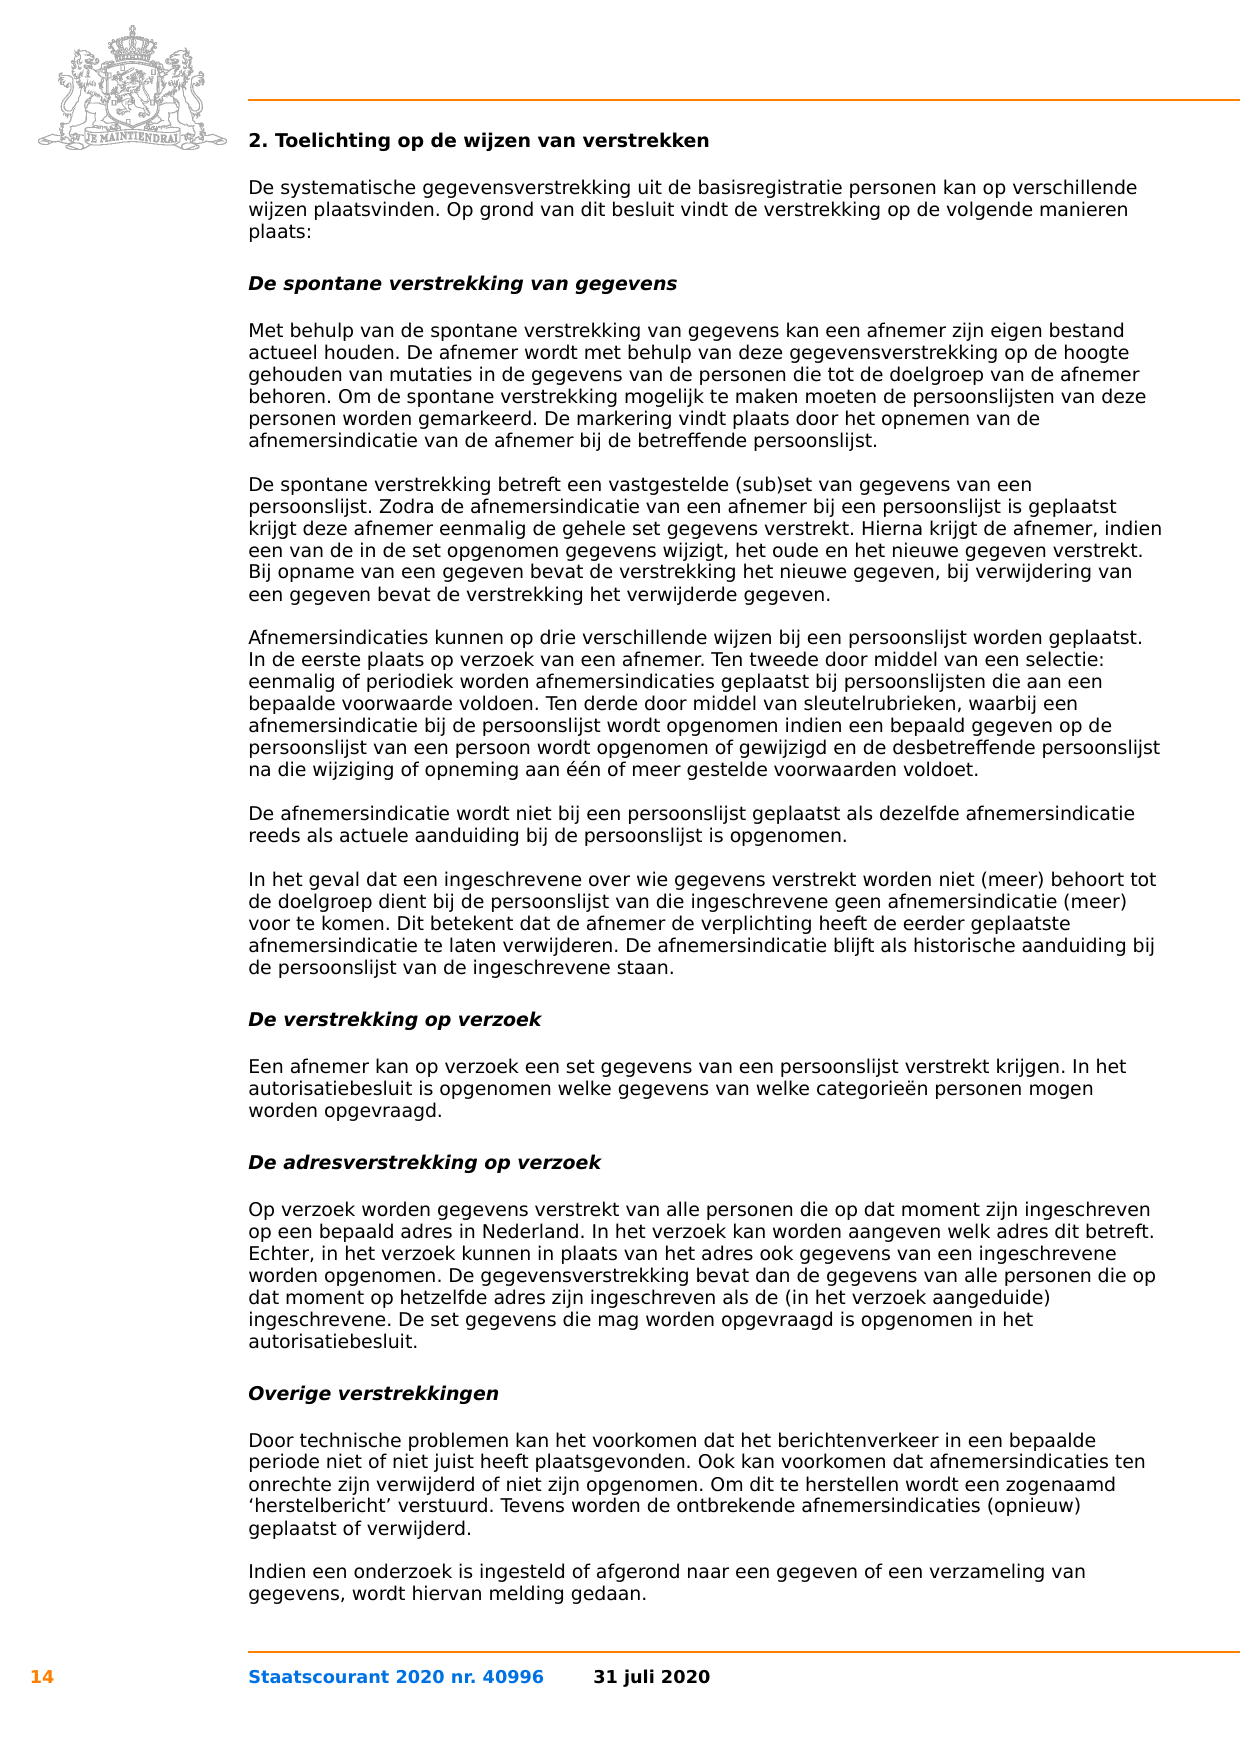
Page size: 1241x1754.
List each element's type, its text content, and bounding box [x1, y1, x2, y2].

subtitle De verstrekking op verzoek [248, 1009, 1163, 1031]
subtitle De adresverstrekking op verzoek [248, 1152, 1163, 1174]
text Een afnemer kan op verzoek een set gegevens van een persoonslijst verstrekt krijgen. In het autorisatiebesluit is opgenomen welke gegevens van welke categorieën personen mogen worden opgevraagd. [248, 1056, 1163, 1122]
text Door technische problemen kan het voorkomen dat het berichtenverkeer in een bepaalde periode niet of niet juist heeft plaatsgevonden. Ook kan voorkomen dat afnemersindicaties ten onrechte zijn verwijderd of niet zijn opgenomen. Om dit te herstellen wordt een zogenaamd ‘herstelbericht’ verstuurd. Tevens worden de ontbrekende afnemersindicaties (opnieuw) geplaatst of verwijderd. [248, 1429, 1163, 1539]
text Indien een onderzoek is ingesteld of afgerond naar een gegeven of een verzameling van gegevens, wordt hiervan melding gedaan. [248, 1561, 1163, 1605]
text De systematische gegevensverstrekking uit de basisregistratie personen kan op verschillende wijzen plaatsvinden. Op grond van dit besluit vindt de verstrekking op de volgende manieren plaats: [248, 177, 1163, 243]
subtitle De spontane verstrekking van gegevens [248, 273, 1163, 295]
text De spontane verstrekking betreft een vastgestelde (sub)set van gegevens van een persoonslijst. Zodra de afnemersindicatie van een afnemer bij een persoonslijst is geplaatst krijgt deze afnemer eenmalig de gehele set gegevens verstrekt. Hierna krijgt de afnemer, indien een van de in de set opgenomen gegevens wijzigt, het oude en het nieuwe gegeven verstrekt. Bij opname van een gegeven bevat de verstrekking het nieuwe gegeven, bij verwijdering van een gegeven bevat de verstrekking het verwijderde gegeven. [248, 473, 1163, 605]
text Op verzoek worden gegevens verstrekt van alle personen die op dat moment zijn ingeschreven op een bepaald adres in Nederland. In het verzoek kan worden aangeven welk adres dit betreft. Echter, in het verzoek kunnen in plaats van het adres ook gegevens van een ingeschrevene worden opgenomen. De gegevensverstrekking bevat dan de gegevens van alle personen die op dat moment op hetzelfde adres zijn ingeschreven als de (in het verzoek aangeduide) ingeschrevene. De set gegevens die mag worden opgevraagd is opgenomen in het autorisatiebesluit. [248, 1199, 1163, 1352]
subtitle 2. Toelichting op de wijzen van verstrekken [248, 130, 1163, 152]
subtitle Overige verstrekkingen [248, 1382, 1163, 1404]
text In het geval dat een ingeschrevene over wie gegevens verstrekt worden niet (meer) behoort tot de doelgroep dient bij de persoonslijst van die ingeschrevene geen afnemersindicatie (meer) voor te komen. Dit betekent dat de afnemer de verplichting heeft de eerder geplaatste afnemersindicatie te laten verwijderen. De afnemersindicatie blijft als historische aanduiding bij de persoonslijst van de ingeschrevene staan. [248, 869, 1163, 979]
picture [38, 25, 227, 150]
text Met behulp van de spontane verstrekking van gegevens kan een afnemer zijn eigen bestand actueel houden. De afnemer wordt met behulp van deze gegevensverstrekking op de hoogte gehouden van mutaties in de gegevens van de personen die tot de doelgroep van de afnemer behoren. Om de spontane verstrekking mogelijk te maken moeten de persoonslijsten van deze personen worden gemarkeerd. De markering vindt plaats door het opnemen van de afnemersindicatie van de afnemer bij de betreffende persoonslijst. [248, 320, 1163, 452]
text Afnemersindicaties kunnen op drie verschillende wijzen bij een persoonslijst worden geplaatst. In de eerste plaats op verzoek van een afnemer. Ten tweede door middel van een selectie: eenmalig of periodiek worden afnemersindicaties geplaatst bij persoonslijsten die aan een bepaalde voorwaarde voldoen. Ten derde door middel van sleutelrubrieken, waarbij een afnemersindicatie bij de persoonslijst wordt opgenomen indien een bepaald gegeven op de persoonslijst van een persoon wordt opgenomen of gewijzigd en de desbetreffende persoonslijst na die wijziging of opneming aan één of meer gestelde voorwaarden voldoet. [248, 627, 1163, 781]
text De afnemersindicatie wordt niet bij een persoonslijst geplaatst als dezelfde afnemersindicatie reeds als actuele aanduiding bij de persoonslijst is opgenomen. [248, 803, 1163, 847]
